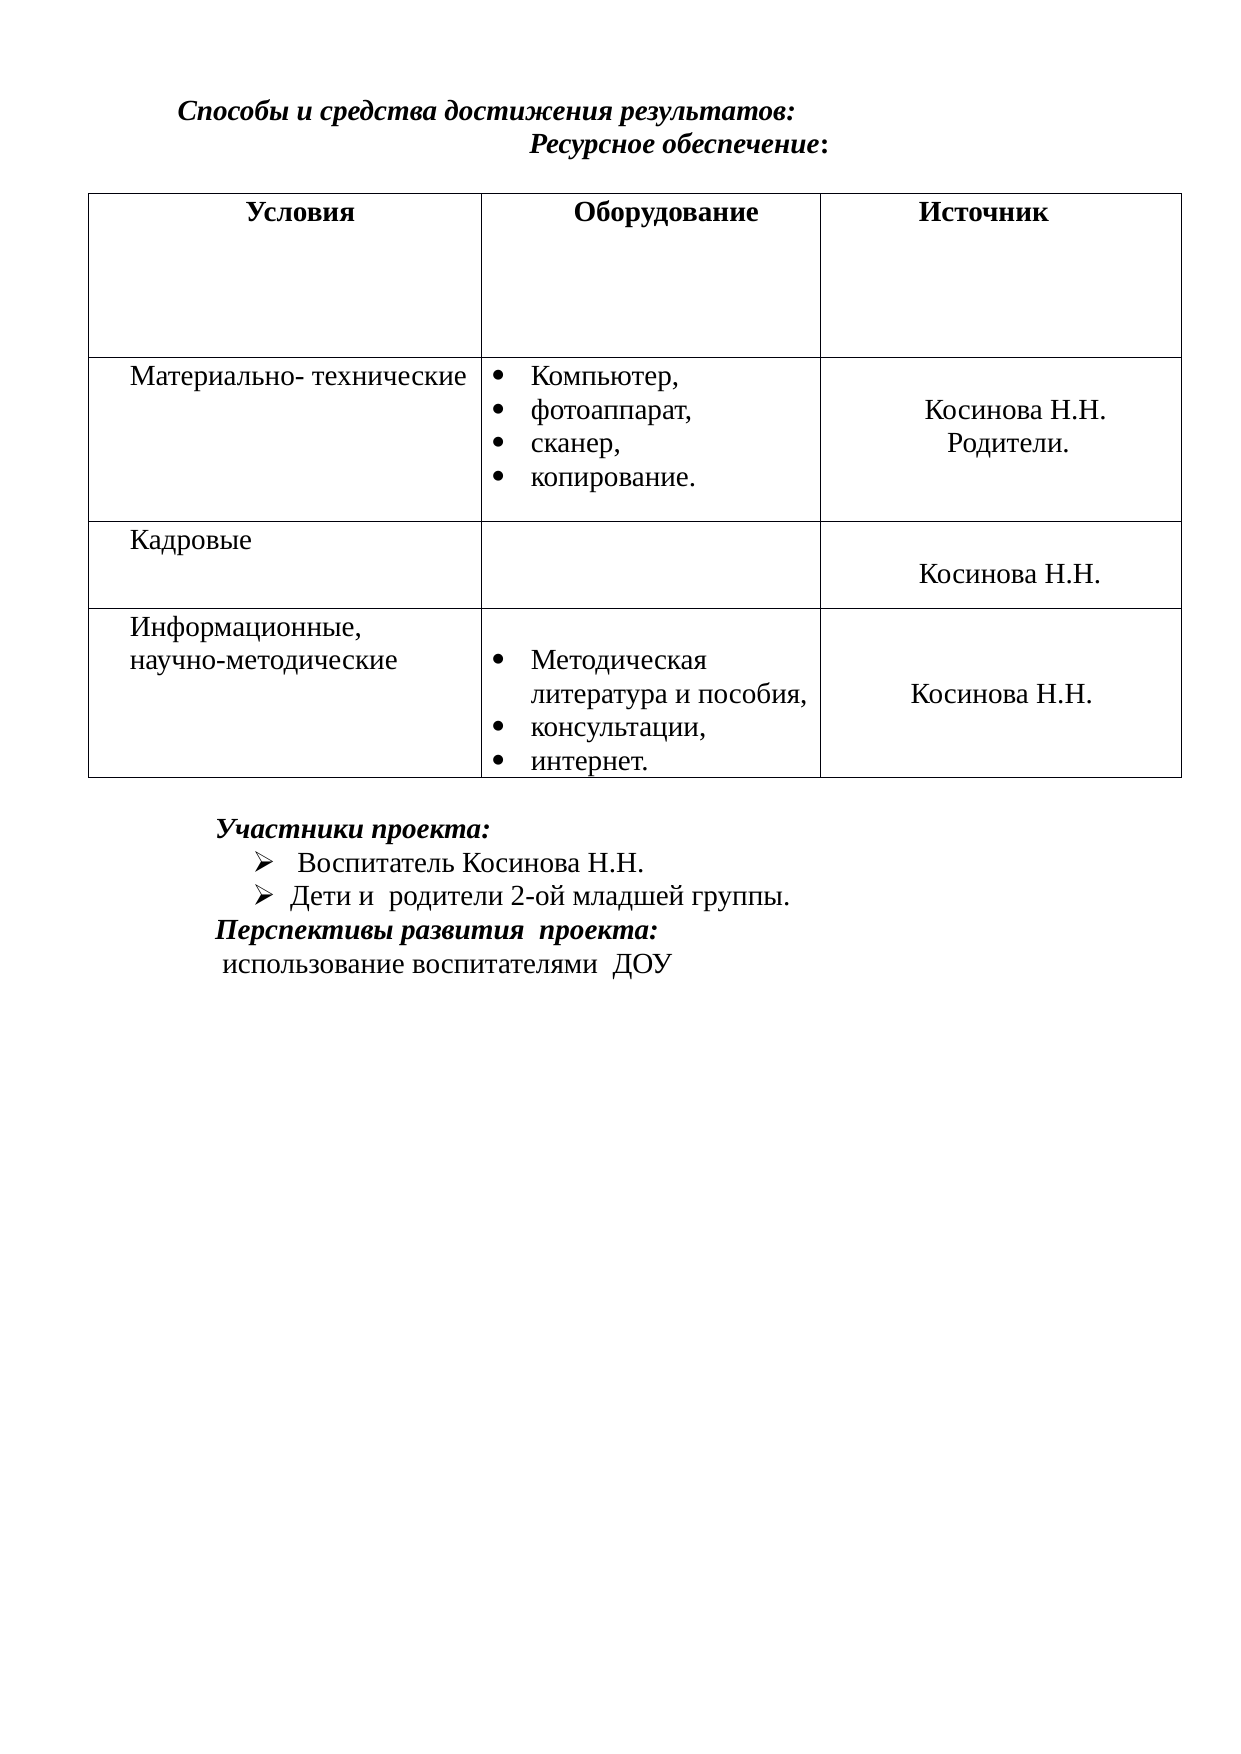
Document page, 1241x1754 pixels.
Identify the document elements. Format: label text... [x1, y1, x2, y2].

text Способы и средства достижения результатов: [177, 93, 1152, 126]
text Перспективы развития проекта: [215, 912, 1152, 946]
text Участники проекта: [215, 811, 1152, 845]
table_cell Косинова Н.Н. [821, 609, 1181, 777]
table_cell Компьютер, фотоаппарат, сканер, копирование. [482, 358, 820, 521]
table_cell Косинова Н.Н. Родители. [821, 358, 1181, 521]
table_cell Информационные, научно-методические [89, 609, 481, 777]
table_cell Косинова Н.Н. [821, 522, 1181, 608]
table_header Оборудование [482, 194, 820, 357]
table_cell Кадровые [89, 522, 481, 608]
table_cell Материально- технические [89, 358, 481, 521]
text Ресурсное обеспечение: [207, 126, 1152, 160]
table_header Источник [821, 194, 1181, 357]
text использование воспитателями ДОУ [215, 946, 1152, 979]
list Воспитатель Косинова Н.Н. [252, 845, 1152, 878]
table_header Условия [89, 194, 481, 357]
table_cell [482, 522, 820, 608]
table_cell Методическая литература и пособия, консультации, интернет. [482, 609, 820, 777]
list Дети и родители 2-ой младшей группы. [252, 878, 1152, 912]
